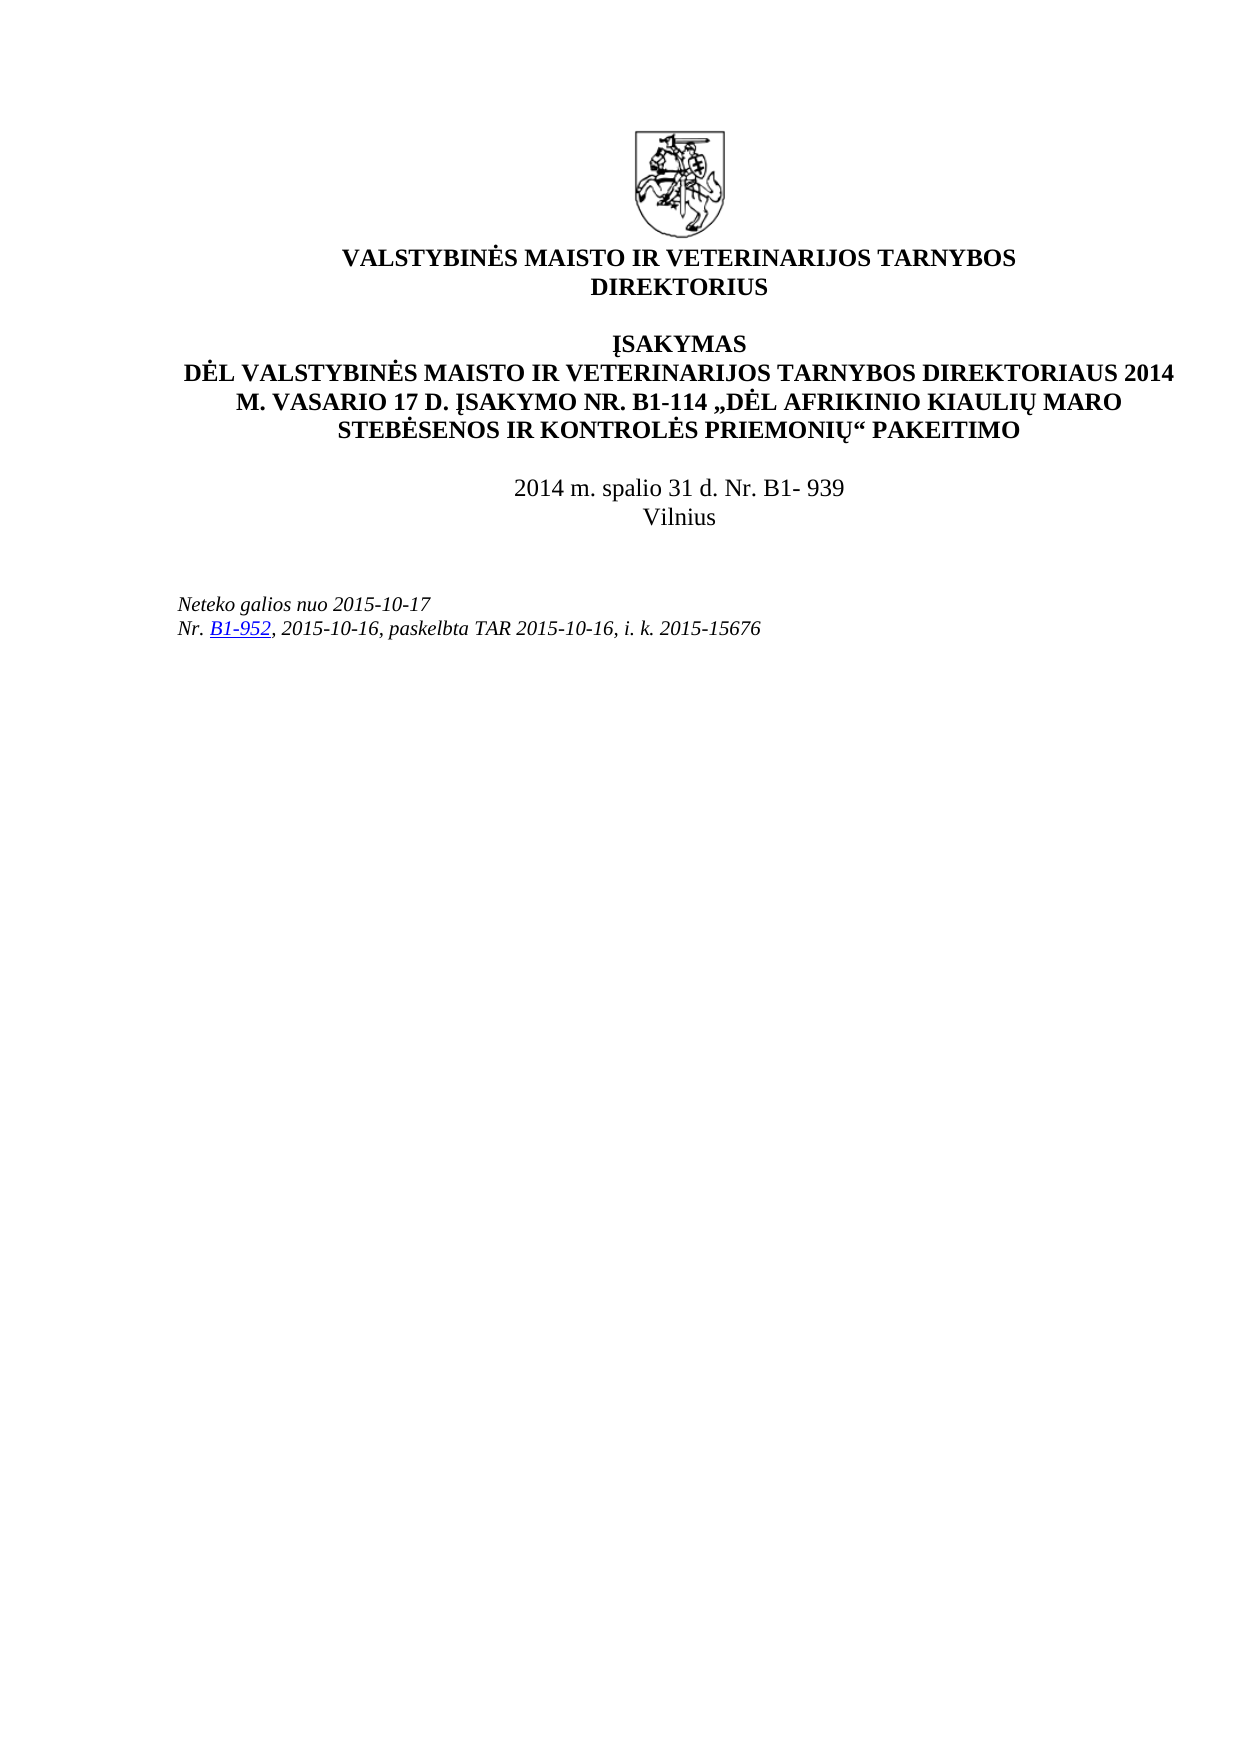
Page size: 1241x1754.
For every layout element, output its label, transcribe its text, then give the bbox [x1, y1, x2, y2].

text Nr. B1-952, 2015-10-16, paskelbta TAR 2015-10-16, i. k. 2015-15676 [177, 616, 1181, 640]
text DIREKTORIUS [177, 272, 1181, 301]
text Vilnius [177, 502, 1181, 531]
text 2014 m. spalio 31 d. Nr. B1- 939 [177, 473, 1181, 502]
text ĮSAKYMAS [177, 329, 1181, 358]
text VALSTYBINĖS MAISTO IR VETERINARIJOS TARNYBOS [177, 243, 1181, 272]
text Neteko galios nuo 2015-10-17 [177, 592, 1181, 616]
text DĖL VALSTYBINĖS MAISTO IR VETERINARIJOS TARNYBOS DIREKTORIAUS 2014 M. VASARIO 17 D. ĮSAKYMO NR. B1-114 „DĖL AFRIKINIO KIAULIŲ MARO STEBĖSENOS IR KONTROLĖS PRIEMONIŲ“ PAKEITIMO [177, 358, 1181, 444]
